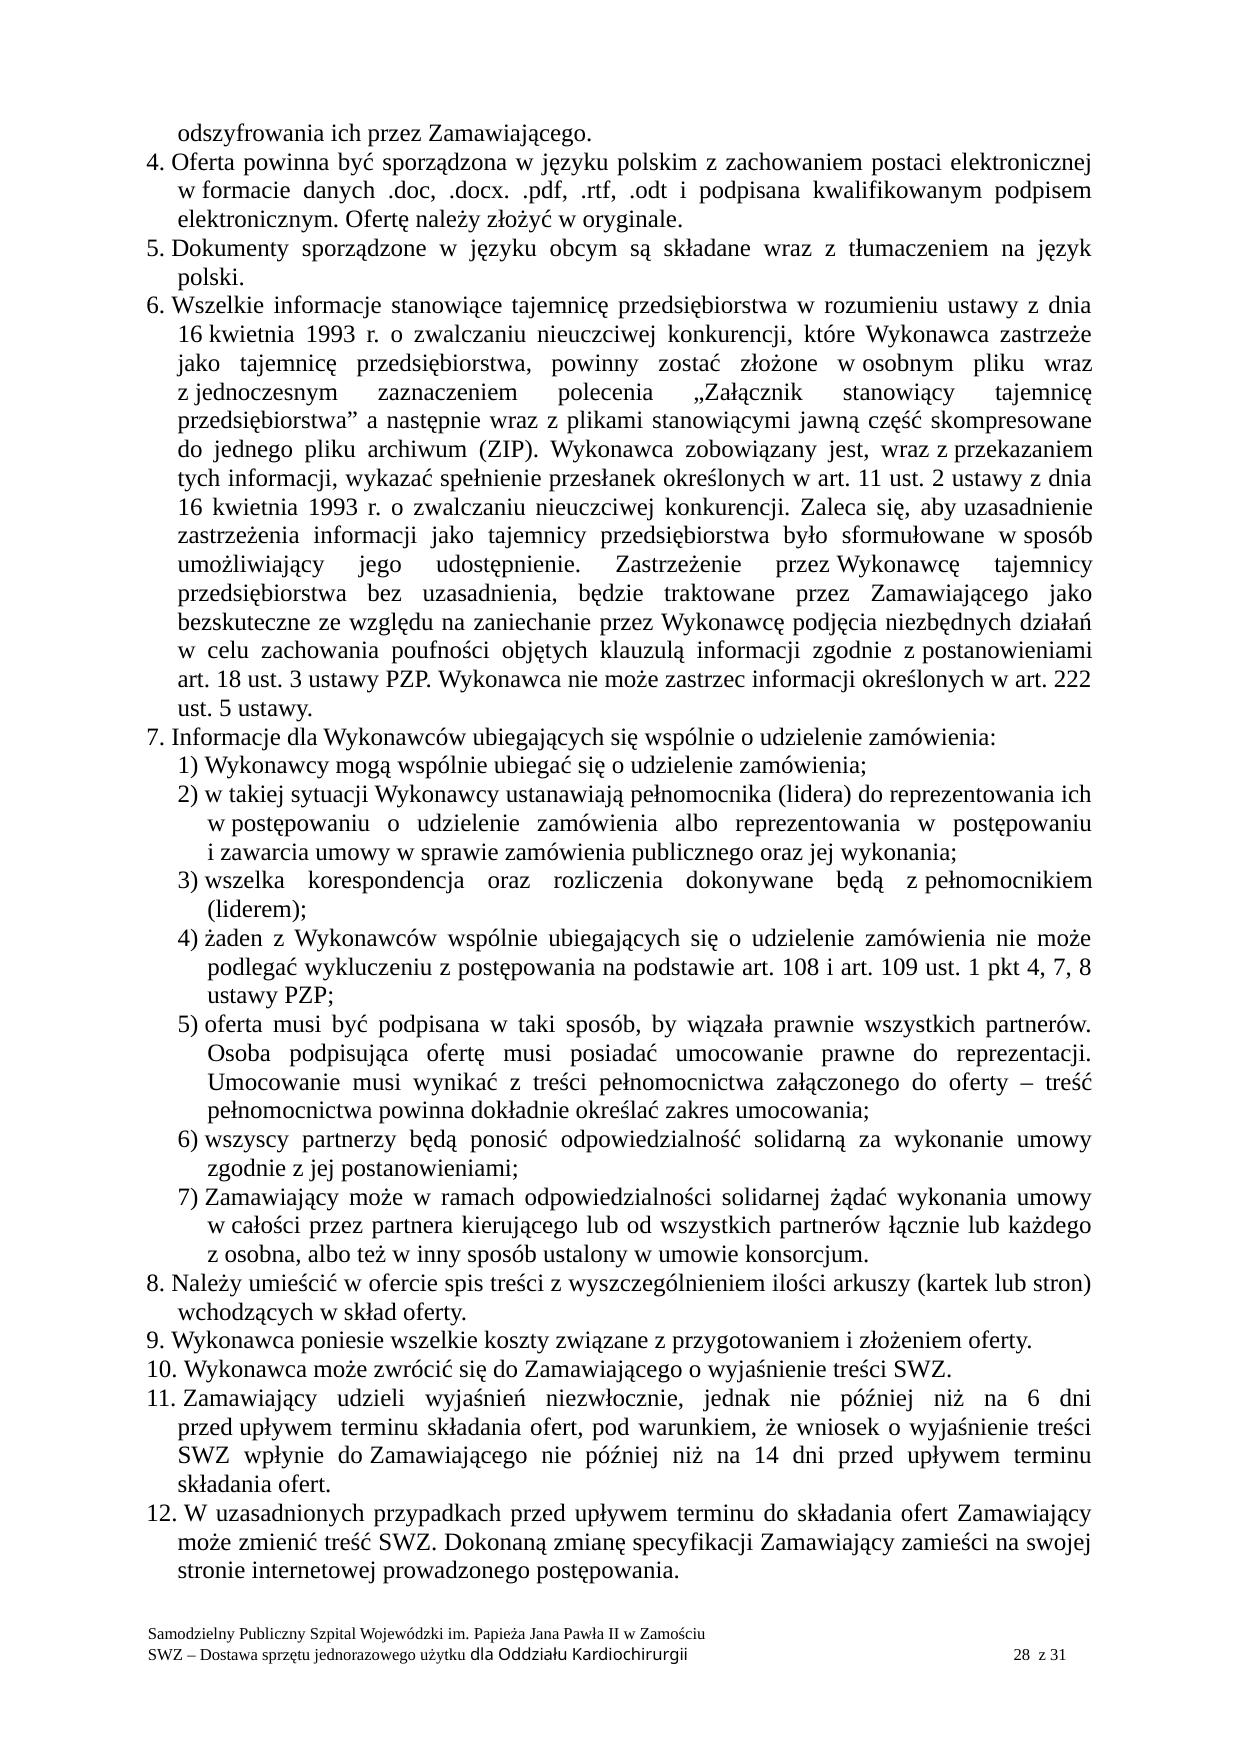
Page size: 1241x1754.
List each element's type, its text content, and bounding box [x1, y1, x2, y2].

text odszyfrowania ich przez Zamawiającego. [177, 118, 1093, 147]
list Informacje dla Wykonawców ubiegających się wspólnie o udzielenie zamówienia: [146, 722, 1093, 751]
list Zamawiający może w ramach odpowiedzialności solidarnej żądać wykonania umowy w całości przez partnera kierującego lub od wszystkich partnerów łącznie lub każdego z osobna, albo też w inny sposób ustalony w umowie konsorcjum. [177, 1182, 1093, 1268]
list Wykonawca poniesie wszelkie koszty związane z przygotowaniem i złożeniem oferty. [146, 1326, 1093, 1354]
list Wykonawca może zwrócić się do Zamawiającego o wyjaśnienie treści SWZ. [146, 1354, 1093, 1383]
list żaden z Wykonawców wspólnie ubiegających się o udzielenie zamówienia nie może podlegać wykluczeniu z postępowania na podstawie art. 108 i art. 109 ust. 1 pkt 4, 7, 8 ustawy PZP; [177, 923, 1093, 1009]
list Zamawiający udzieli wyjaśnień niezwłocznie, jednak nie później niż na 6 dni przed upływem terminu składania ofert, pod warunkiem, że wniosek o wyjaśnienie treści SWZ wpłynie do Zamawiającego nie później niż na 14 dni przed upływem terminu składania ofert. [146, 1383, 1093, 1498]
list Oferta powinna być sporządzona w języku polskim z zachowaniem postaci elektronicznej w formacie danych .doc, .docx. .pdf, .rtf, .odt i podpisana kwalifikowanym podpisem elektronicznym. Ofertę należy złożyć w oryginale. [146, 147, 1093, 233]
list wszelka korespondencja oraz rozliczenia dokonywane będą z pełnomocnikiem (liderem); [177, 866, 1093, 923]
list W uzasadnionych przypadkach przed upływem terminu do składania ofert Zamawiający może zmienić treść SWZ. Dokonaną zmianę specyfikacji Zamawiający zamieści na swojej stronie internetowej prowadzonego postępowania. [146, 1498, 1093, 1584]
list wszyscy partnerzy będą ponosić odpowiedzialność solidarną za wykonanie umowy zgodnie z jej postanowieniami; [177, 1124, 1093, 1182]
list w takiej sytuacji Wykonawcy ustanawiają pełnomocnika (lidera) do reprezentowania ich w postępowaniu o udzielenie zamówienia albo reprezentowania w postępowaniu i zawarcia umowy w sprawie zamówienia publicznego oraz jej wykonania; [177, 779, 1093, 866]
list Dokumenty sporządzone w języku obcym są składane wraz z tłumaczeniem na język polski. [146, 233, 1093, 291]
list Należy umieścić w ofercie spis treści z wyszczególnieniem ilości arkuszy (kartek lub stron) wchodzących w skład oferty. [146, 1268, 1093, 1326]
list Wszelkie informacje stanowiące tajemnicę przedsiębiorstwa w rozumieniu ustawy z dnia 16 kwietnia 1993 r. o zwalczaniu nieuczciwej konkurencji, które Wykonawca zastrzeże jako tajemnicę przedsiębiorstwa, powinny zostać złożone w osobnym pliku wraz z jednoczesnym zaznaczeniem polecenia „Załącznik stanowiący tajemnicę przedsiębiorstwa” a następnie wraz z plikami stanowiącymi jawną część skompresowane do jednego pliku archiwum (ZIP). Wykonawca zobowiązany jest, wraz z przekazaniem tych informacji, wykazać spełnienie przesłanek określonych w art. 11 ust. 2 ustawy z dnia 16 kwietnia 1993 r. o zwalczaniu nieuczciwej konkurencji. Zaleca się, aby uzasadnienie zastrzeżenia informacji jako tajemnicy przedsiębiorstwa było sformułowane w sposób umożliwiający jego udostępnienie. Zastrzeżenie przez Wykonawcę tajemnicy przedsiębiorstwa bez uzasadnienia, będzie traktowane przez Zamawiającego jako bezskuteczne ze względu na zaniechanie przez Wykonawcę podjęcia niezbędnych działań w celu zachowania poufności objętych klauzulą informacji zgodnie z postanowieniami art. 18 ust. 3 ustawy PZP. Wykonawca nie może zastrzec informacji określonych w art. 222 ust. 5 ustawy. [146, 291, 1093, 722]
list Wykonawcy mogą wspólnie ubiegać się o udzielenie zamówienia; [177, 751, 1093, 779]
list oferta musi być podpisana w taki sposób, by wiązała prawnie wszystkich partnerów. Osoba podpisująca ofertę musi posiadać umocowanie prawne do reprezentacji. Umocowanie musi wynikać z treści pełnomocnictwa załączonego do oferty – treść pełnomocnictwa powinna dokładnie określać zakres umocowania; [177, 1009, 1093, 1124]
